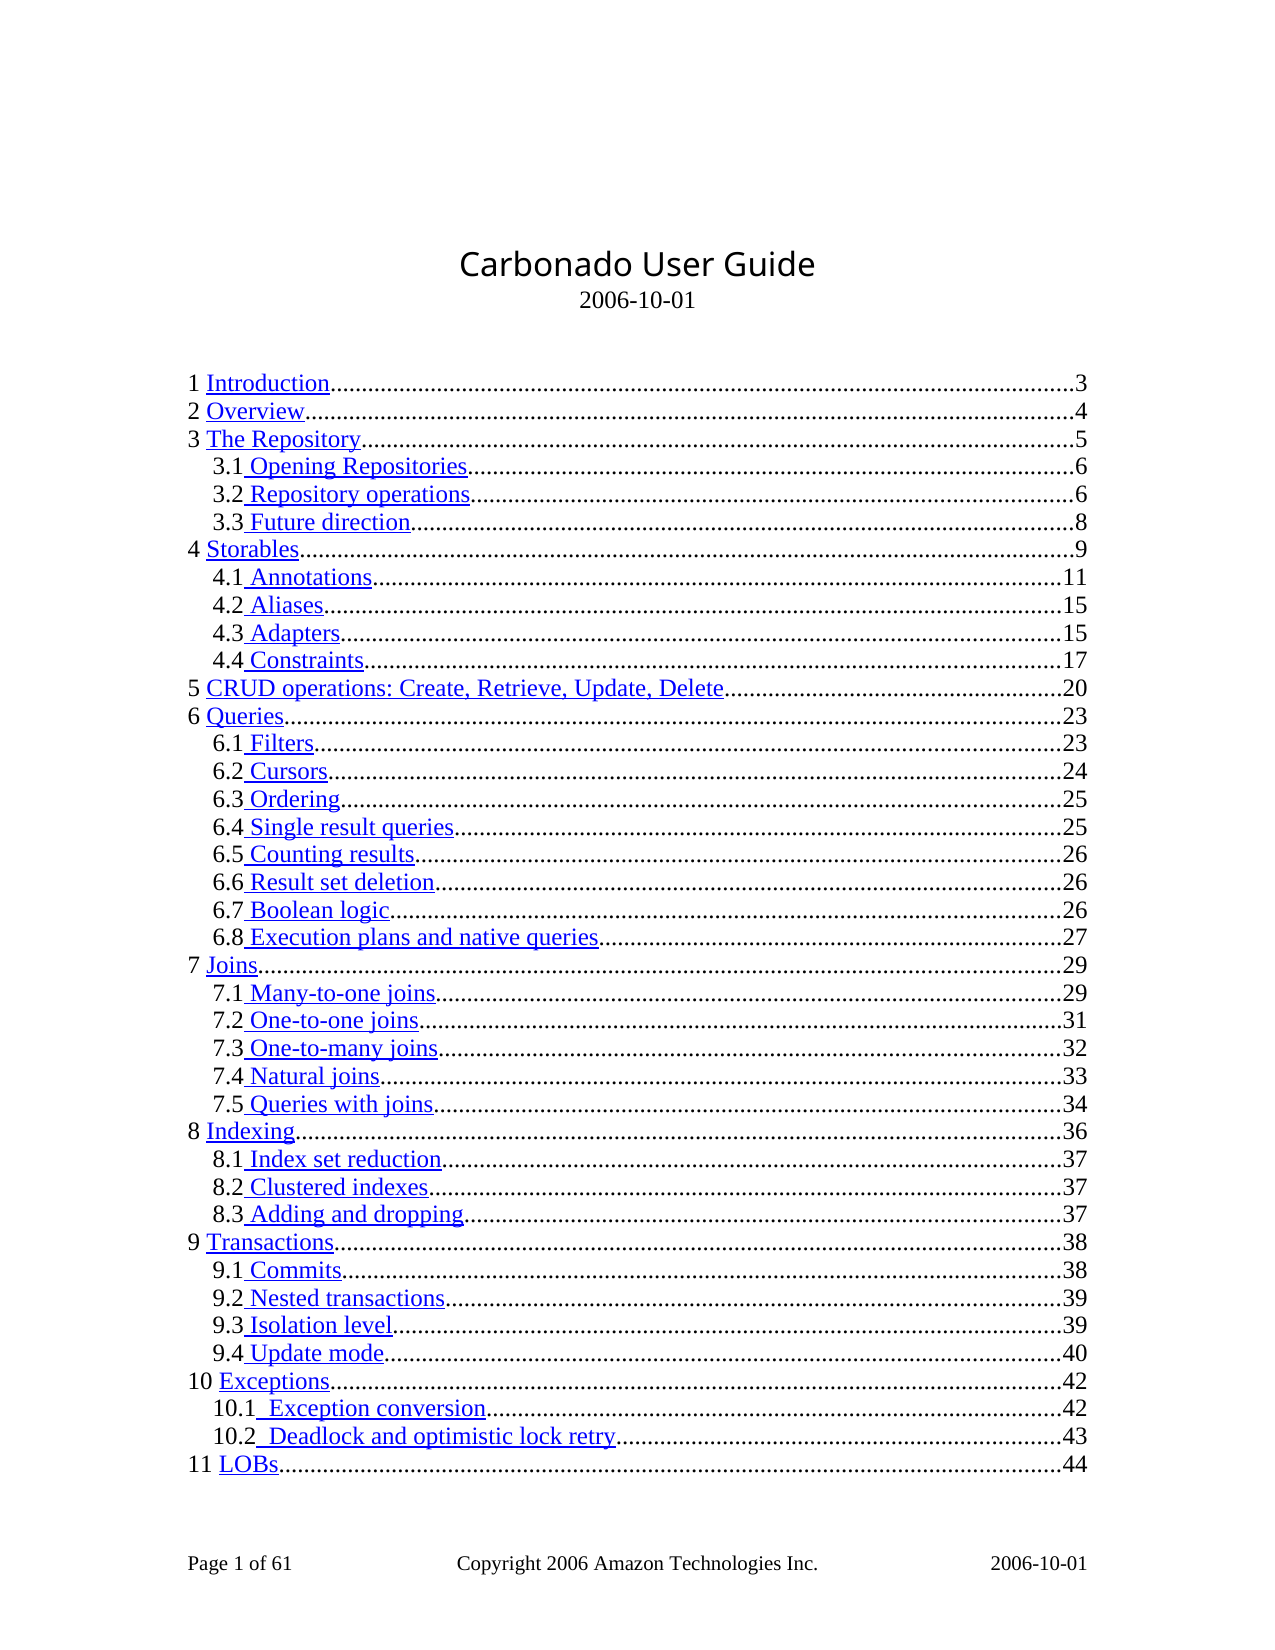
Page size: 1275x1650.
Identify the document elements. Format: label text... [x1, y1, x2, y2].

text 6.8 Execution plans and native queries 27 [212, 923, 1087, 951]
text 7.3 One-to-many joins 32 [212, 1034, 1087, 1062]
text 11 LOBs 44 [187, 1450, 1087, 1478]
text 6.5 Counting results 26 [212, 840, 1087, 868]
text 9 Transactions 38 [187, 1228, 1087, 1256]
text 4 Storables 9 [187, 536, 1087, 563]
text 6.4 Single result queries 25 [212, 813, 1087, 840]
text 8.1 Index set reduction 37 [212, 1145, 1087, 1173]
text 8 Indexing 36 [187, 1117, 1087, 1145]
text 3.1 Opening Repositories 6 [212, 452, 1087, 480]
text 5 CRUD operations: Create, Retrieve, Update, Delete 20 [187, 674, 1087, 702]
text 7.4 Natural joins 33 [212, 1062, 1087, 1090]
text 4.1 Annotations 11 [212, 563, 1087, 591]
text 6.7 Boolean logic 26 [212, 896, 1087, 923]
text 4.4 Constraints 17 [212, 646, 1087, 674]
text 8.3 Adding and dropping 37 [212, 1201, 1087, 1228]
text Carbonado User Guide [187, 241, 1087, 286]
text 3 The Repository 5 [187, 425, 1087, 452]
text 9.3 Isolation level 39 [212, 1311, 1087, 1339]
text 2 Overview 4 [187, 397, 1087, 425]
text 8.2 Clustered indexes 37 [212, 1173, 1087, 1201]
text 4.3 Adapters 15 [212, 619, 1087, 646]
text 6.1 Filters 23 [212, 729, 1087, 757]
text 3.2 Repository operations 6 [212, 480, 1087, 508]
text 7.1 Many-to-one joins 29 [212, 979, 1087, 1007]
text 4.2 Aliases 15 [212, 591, 1087, 619]
text 7.2 One-to-one joins 31 [212, 1007, 1087, 1034]
text 6.2 Cursors 24 [212, 757, 1087, 785]
text 6.6 Result set deletion 26 [212, 868, 1087, 896]
text 2006-10-01 [187, 286, 1087, 314]
text 3.3 Future direction 8 [212, 508, 1087, 536]
text 9.2 Nested transactions 39 [212, 1284, 1087, 1311]
text 1 Introduction 3 [187, 369, 1087, 397]
text 7 Joins 29 [187, 951, 1087, 979]
text 6 Queries 23 [187, 702, 1087, 729]
text 10 Exceptions 42 [187, 1367, 1087, 1394]
text 9.1 Commits 38 [212, 1256, 1087, 1284]
text 10.1 Exception conversion 42 [212, 1394, 1087, 1422]
text 9.4 Update mode 40 [212, 1339, 1087, 1367]
text 6.3 Ordering 25 [212, 785, 1087, 813]
text 10.2 Deadlock and optimistic lock retry 43 [212, 1422, 1087, 1450]
text 7.5 Queries with joins 34 [212, 1090, 1087, 1117]
